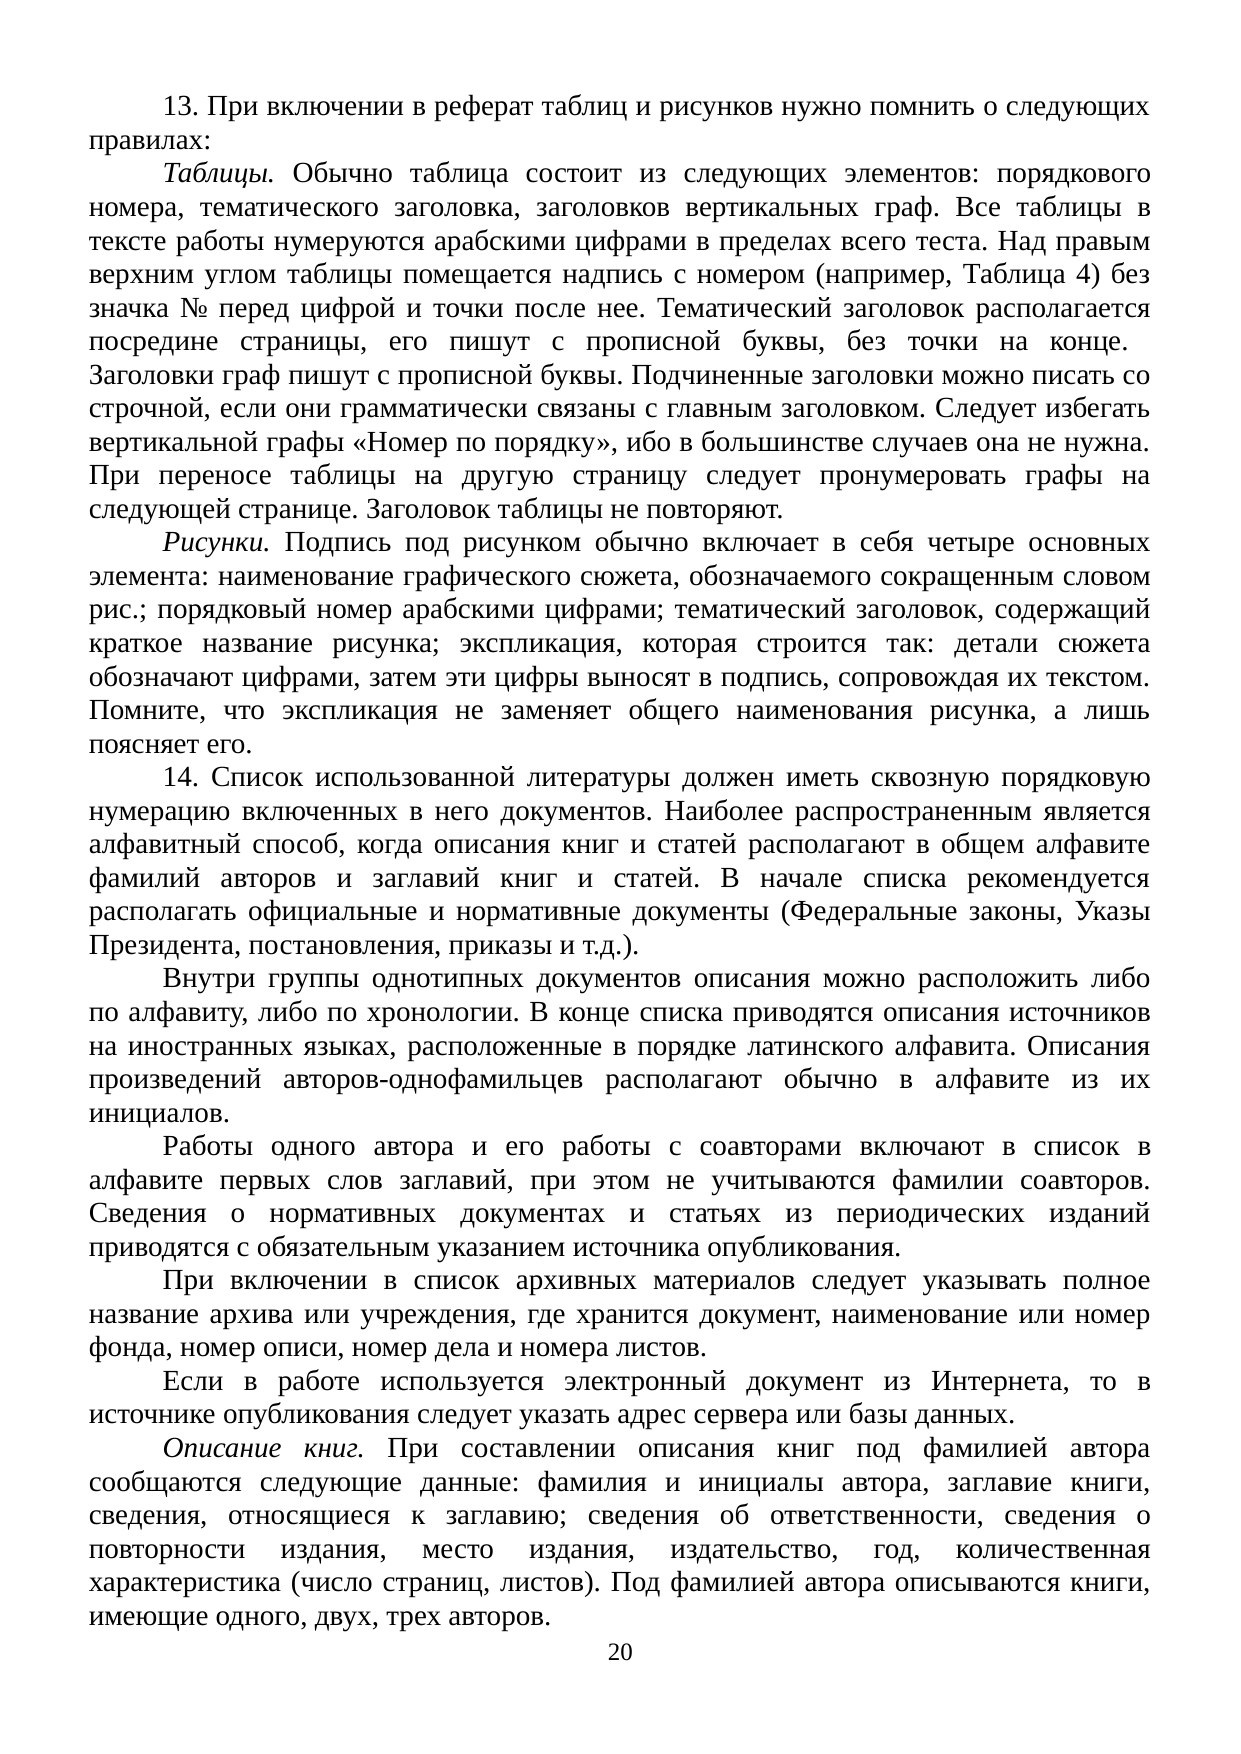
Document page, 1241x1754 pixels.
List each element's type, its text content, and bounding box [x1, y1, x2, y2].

text Внутри группы однотипных документов описания можно расположить либо по алфавиту, либо по хронологии. В конце списка приводятся описания источников на иностранных языках, расположенные в порядке латинского алфавита. Описания произведений авторов-однофамильцев располагают обычно в алфавите из их инициалов. [88, 961, 1152, 1128]
text Если в работе используется электронный документ из Интернета, то в источнике опубликования следует указать адрес сервера или базы данных. [88, 1363, 1152, 1430]
text 13. При включении в реферат таблиц и рисунков нужно помнить о следующих правилах: [88, 88, 1152, 156]
text Таблицы. Обычно таблица состоит из следующих элементов: порядкового номера, тематического заголовка, заголовков вертикальных граф. Все таблицы в тексте работы нумеруются арабскими цифрами в пределах всего теста. Над правым верхним углом таблицы помещается надпись с номером (например, Таблица 4) без значка № перед цифрой и точки после нее. Тематический заголовок располагается посредине страницы, его пишут с прописной буквы, без точки на конце. Заголовки граф пишут с прописной буквы. Подчиненные заголовки можно писать со строчной, если они грамматически связаны с главным заголовком. Следует избегать вертикальной графы «Номер по порядку», ибо в большинстве случаев она не нужна. При переносе таблицы на другую страницу следует пронумеровать графы на следующей странице. Заголовок таблицы не повторяют. [88, 156, 1152, 524]
text Рисунки. Подпись под рисунком обычно включает в себя четыре основных элемента: наименование графического сюжета, обозначаемого сокращенным словом рис.; порядковый номер арабскими цифрами; тематический заголовок, содержащий краткое название рисунка; экспликация, которая строится так: детали сюжета обозначают цифрами, затем эти цифры выносят в подпись, сопровождая их текстом. Помните, что экспликация не заменяет общего наименования рисунка, а лишь поясняет его. [88, 524, 1152, 759]
text Описание книг. При составлении описания книг под фамилией автора сообщаются следующие данные: фамилия и инициалы автора, заглавие книги, сведения, относящиеся к заглавию; сведения об ответственности, сведения о повторности издания, место издания, издательство, год, количественная характеристика (число страниц, листов). Под фамилией автора описываются книги, имеющие одного, двух, трех авторов. [88, 1430, 1152, 1631]
text Работы одного автора и его работы с соавторами включают в список в алфавите первых слов заглавий, при этом не учитываются фамилии соавторов. Сведения о нормативных документах и статьях из периодических изданий приводятся с обязательным указанием источника опубликования. [88, 1128, 1152, 1262]
text При включении в список архивных материалов следует указывать полное название архива или учреждения, где хранится документ, наименование или номер фонда, номер описи, номер дела и номера листов. [88, 1262, 1152, 1363]
text 14. Список использованной литературы должен иметь сквозную порядковую нумерацию включенных в него документов. Наиболее распространенным является алфавитный способ, когда описания книг и статей располагают в общем алфавите фамилий авторов и заглавий книг и статей. В начале списка рекомендуется располагать официальные и нормативные документы (Федеральные законы, Указы Президента, постановления, приказы и т.д.). [88, 759, 1152, 961]
